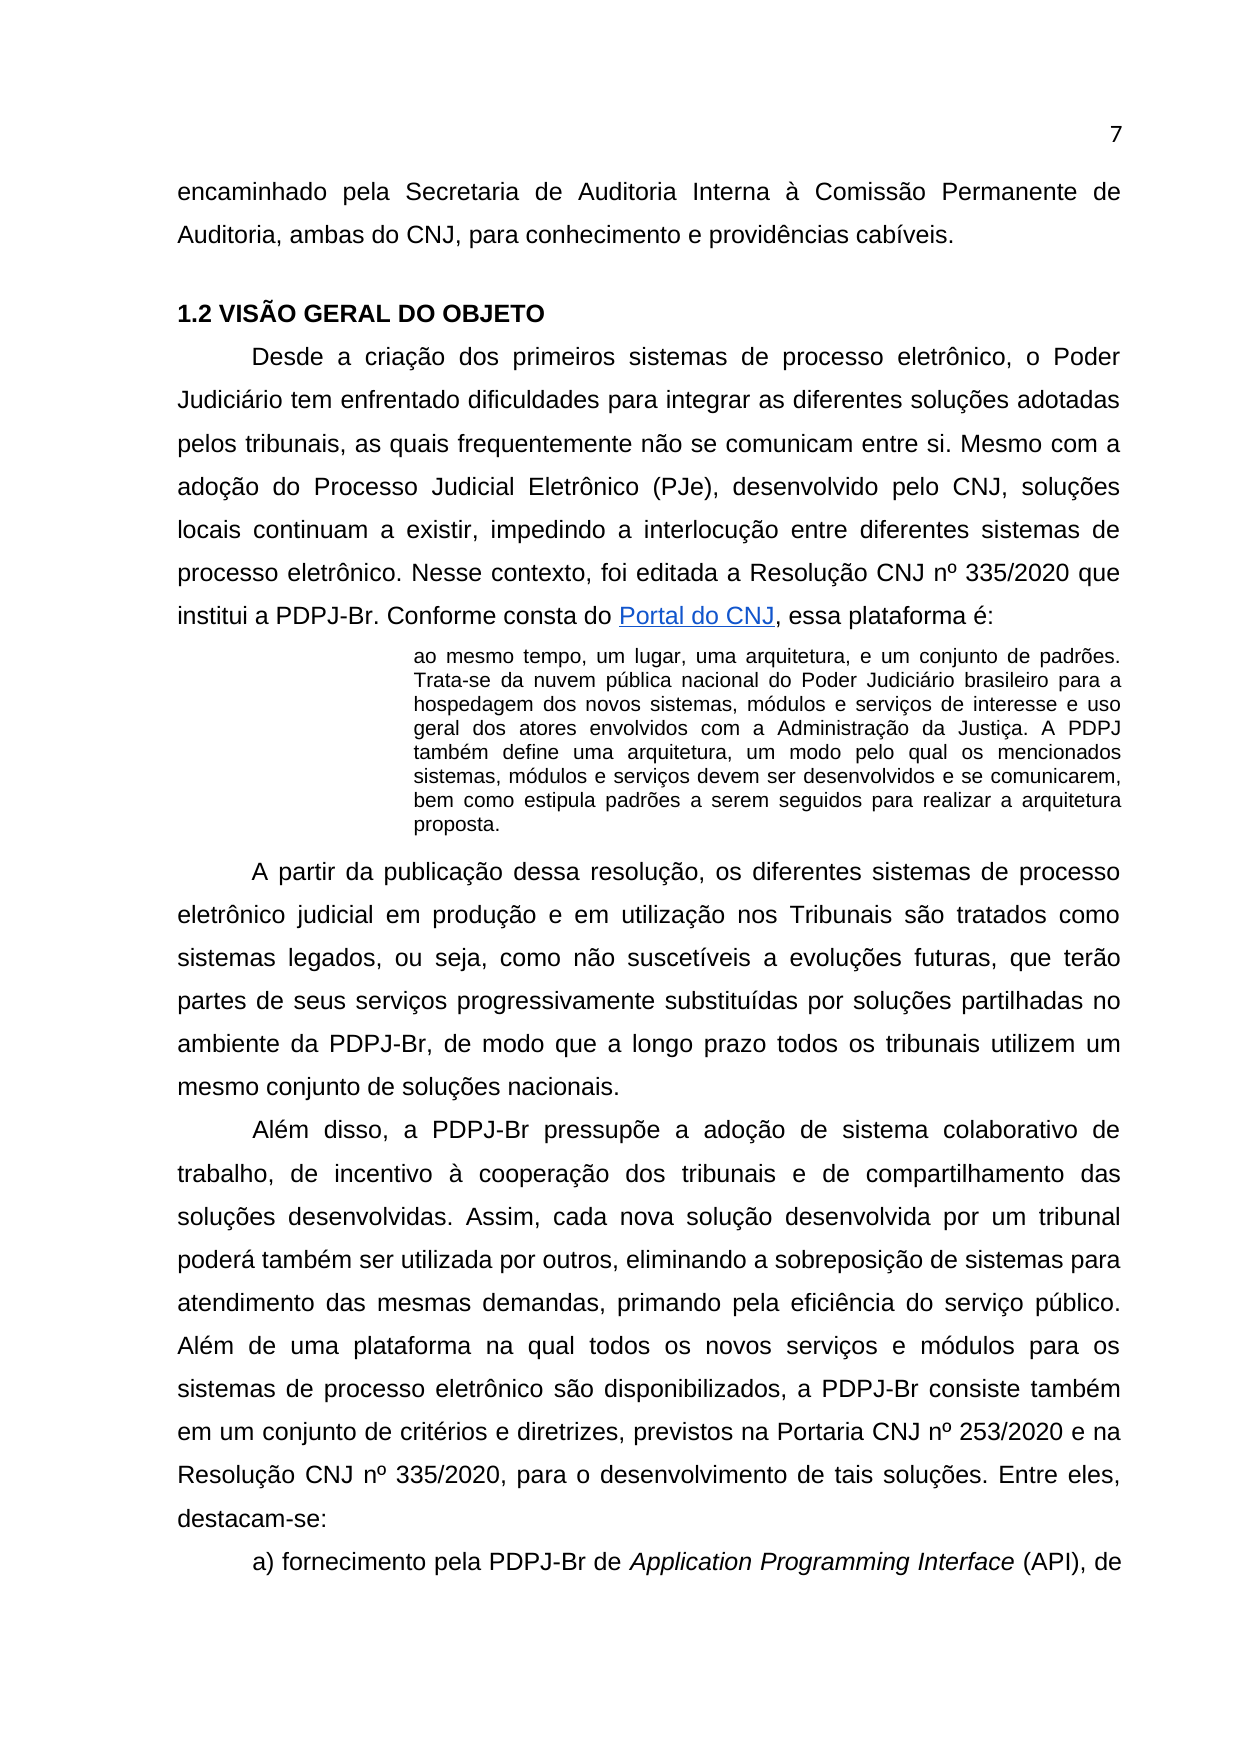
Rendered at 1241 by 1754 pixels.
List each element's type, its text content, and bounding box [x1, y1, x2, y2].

text Além disso, a PDPJ-Br pressupõe a adoção de sistema colaborativo de trabalho, de incentivo à cooperação dos tribunais e de compartilhamento das soluções desenvolvidas. Assim, cada nova solução desenvolvida por um tribunal poderá também ser utilizada por outros, eliminando a sobreposição de sistemas para atendimento das mesmas demandas, primando pela eficiência do serviço público. Além de uma plataforma na qual todos os novos serviços e módulos para os sistemas de processo eletrônico são disponibilizados, a PDPJ-Br consiste também em um conjunto de critérios e diretrizes, previstos na Portaria CNJ nº 253/2020 e na Resolução CNJ nº 335/2020, para o desenvolvimento de tais soluções. Entre eles, destacam-se: [177, 1116, 1122, 1532]
text Desde a criação dos primeiros sistemas de processo eletrônico, o Poder Judiciário tem enfrentado dificuldades para integrar as diferentes soluções adotadas pelos tribunais, as quais frequentemente não se comunicam entre si. Mesmo com a adoção do Processo Judicial Eletrônico (PJe), desenvolvido pelo CNJ, soluções locais continuam a existir, impedindo a interlocução entre diferentes sistemas de processo eletrônico. Nesse contexto, foi editada a Resolução CNJ nº 335/2020 que institui a PDPJ-Br. Conforme consta do Portal do CNJ, essa plataforma é: [177, 342, 1122, 630]
subtitle 1.2 VISÃO GERAL DO OBJETO [177, 299, 1122, 328]
text a) fornecimento pela PDPJ-Br de Application Programming Interface (API), de [252, 1547, 1122, 1576]
text A partir da publicação dessa resolução, os diferentes sistemas de processo eletrônico judicial em produção e em utilização nos Tribunais são tratados como sistemas legados, ou seja, como não suscetíveis a evoluções futuras, que terão partes de seus serviços progressivamente substituídas por soluções partilhadas no ambiente da PDPJ-Br, de modo que a longo prazo todos os tribunais utilizem um mesmo conjunto de soluções nacionais. [177, 857, 1122, 1101]
text ao mesmo tempo, um lugar, uma arquitetura, e um conjunto de padrões. Trata-se da nuvem pública nacional do Poder Judiciário brasileiro para a hospedagem dos novos sistemas, módulos e serviços de interesse e uso geral dos atores envolvidos com a Administração da Justiça. A PDPJ também define uma arquitetura, um modo pelo qual os mencionados sistemas, módulos e serviços devem ser desenvolvidos e se comunicarem, bem como estipula padrões a serem seguidos para realizar a arquitetura proposta. [413, 644, 1122, 836]
text encaminhado pela Secretaria de Auditoria Interna à Comissão Permanente de Auditoria, ambas do CNJ, para conhecimento e providências cabíveis. [177, 177, 1122, 249]
